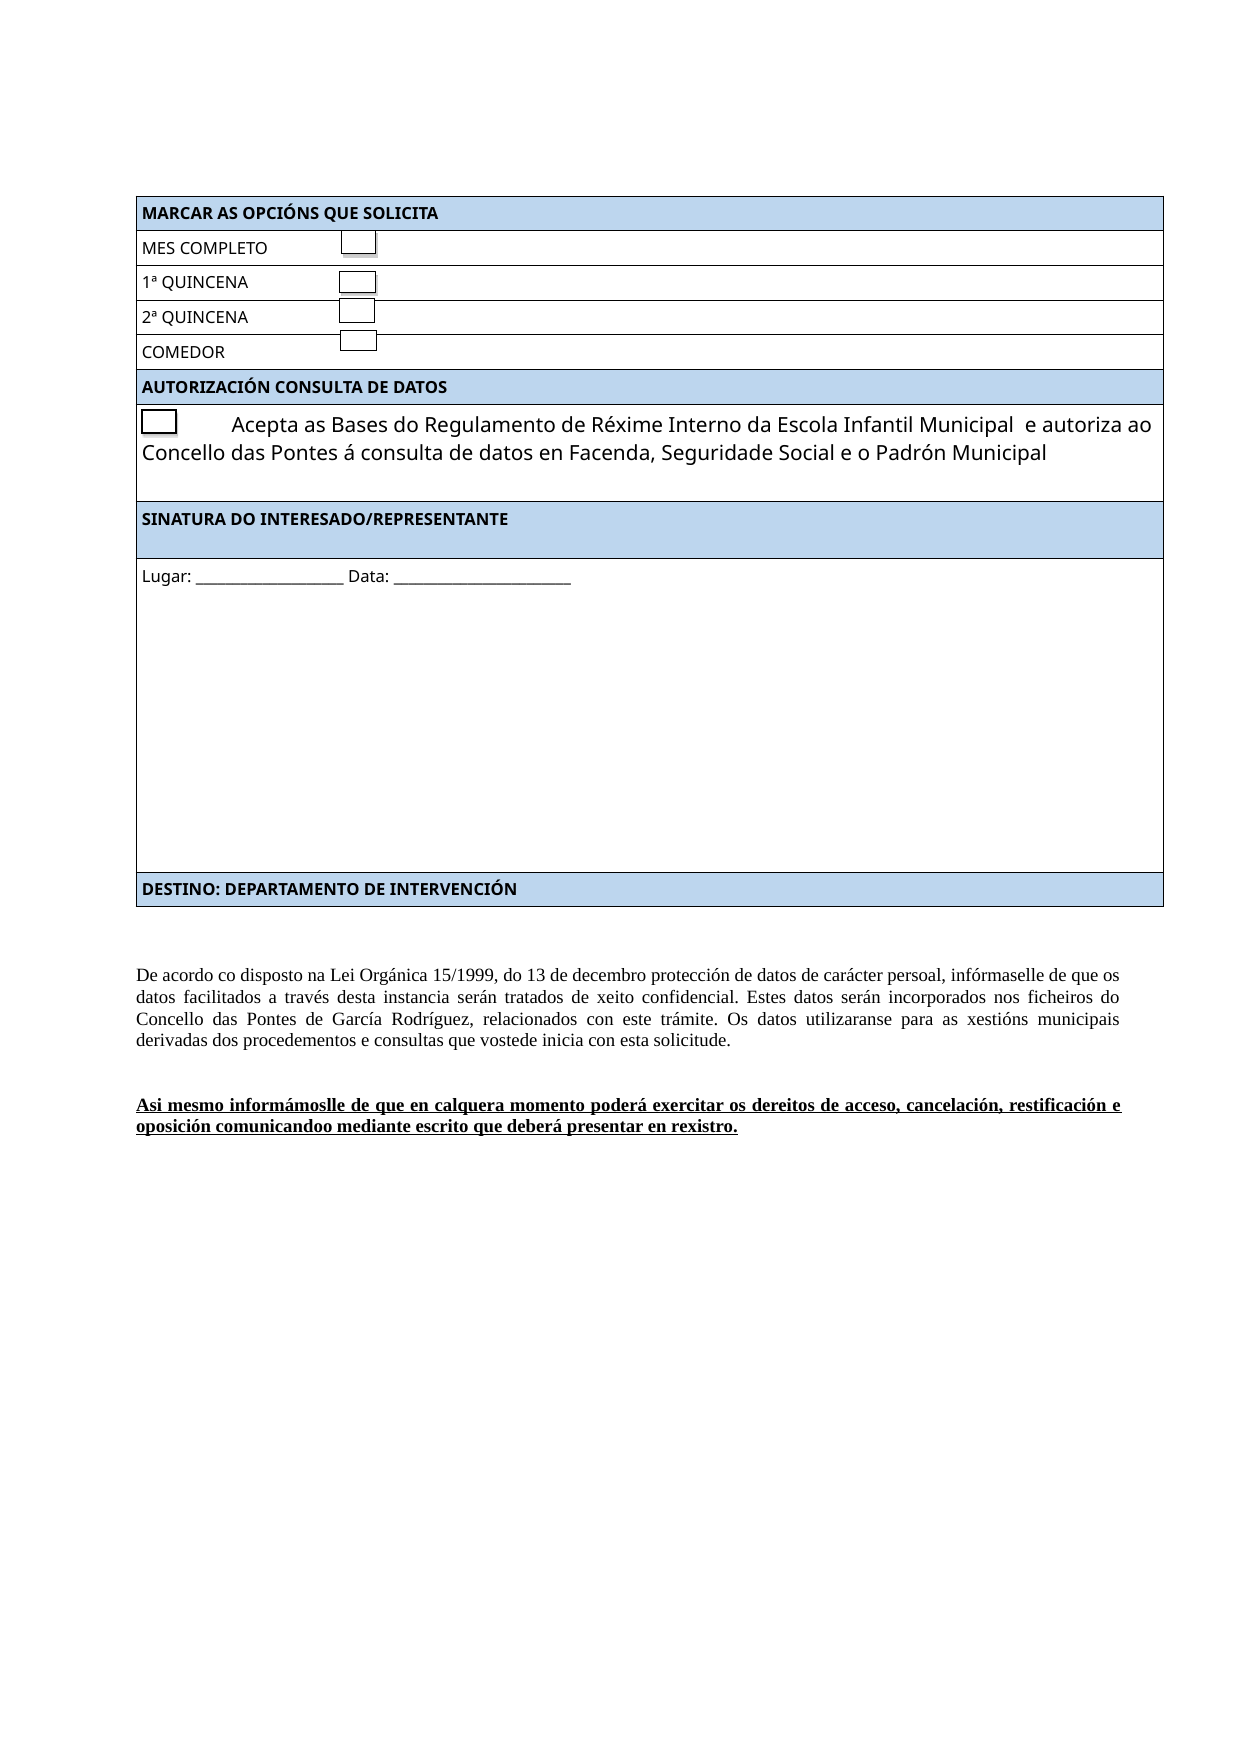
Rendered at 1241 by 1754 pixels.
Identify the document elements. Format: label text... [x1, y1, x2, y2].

table_cell COMEDOR [137, 335, 1163, 369]
table_cell 1ª QUINCENA [137, 266, 1163, 299]
table_cell DESTINO: DEPARTAMENTO DE INTERVENCIÓN [137, 873, 1163, 906]
table_cell 2ª QUINCENA [137, 301, 1163, 334]
table_header MARCAR AS OPCIÓNS QUE SOLICITA [137, 197, 1163, 230]
table_cell AUTORIZACIÓN CONSULTA DE DATOS [137, 370, 1163, 404]
text oposición comunicandoo mediante escrito que deberá presentar en rexistro. [136, 1113, 1122, 1137]
text Asi mesmo informámoslle de que en calquera momento poderá exercitar os dereitos de acceso, cancelación, restificación e [136, 1094, 1122, 1112]
table_cell MES COMPLETO [137, 231, 1163, 265]
table_cell Acepta as Bases do Regulamento de Réxime Interno da Escola Infantil Municipal e autoriza ao Concello das Pontes á consulta de datos en Facenda, Seguridade Social e o Padrón Municipal [137, 405, 1163, 501]
table_cell Lugar: ____________________ Data: ________________________ [137, 559, 1163, 872]
text De acordo co disposto na Lei Orgánica 15/1999, do 13 de decembro protección de datos de carácter persoal, infórmaselle de que os datos facilitados a través desta instancia serán tratados de xeito confidencial. Estes datos serán incorporados nos ficheiros do Concello das Pontes de García Rodríguez, relacionados con este trámite. Os datos utilizaranse para as xestións municipais derivadas dos procedementos e consultas que vostede inicia con esta solicitude. [136, 964, 1122, 1051]
table_cell SINATURA DO INTERESADO/REPRESENTANTE [137, 502, 1163, 558]
